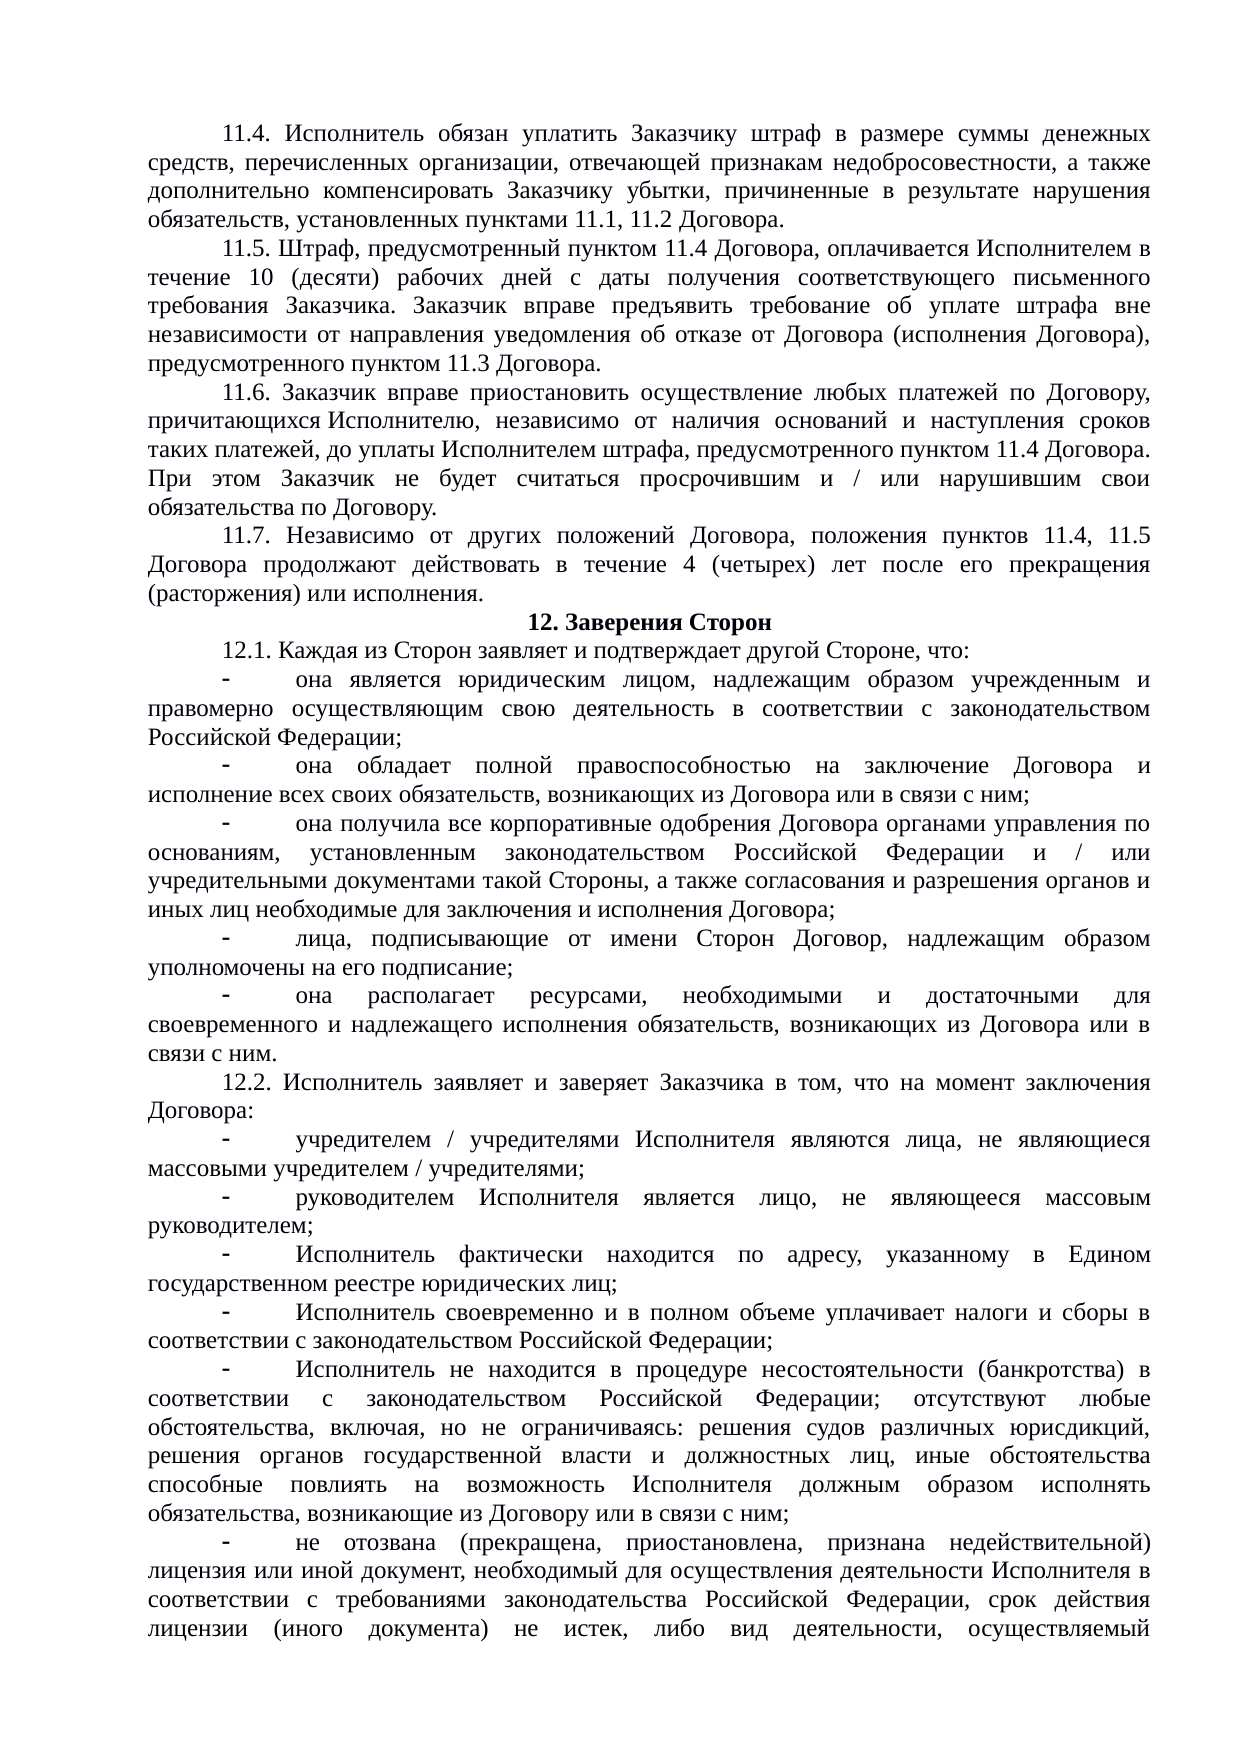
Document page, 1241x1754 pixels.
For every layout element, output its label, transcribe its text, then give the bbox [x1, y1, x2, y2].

list Исполнитель фактически находится по адресу, указанному в Едином государственном реестре юридических лиц; [148, 1239, 1152, 1297]
list лица, подписывающие от имени Сторон Договор, надлежащим образом уполномочены на его подписание; [148, 923, 1152, 981]
list она является юридическим лицом, надлежащим образом учрежденным и правомерно осуществляющим свою деятельность в соответствии с законодательством Российской Федерации; [148, 664, 1152, 751]
list Исполнитель не находится в процедуре несостоятельности (банкротства) в соответствии с законодательством Российской Федерации; отсутствуют любые обстоятельства, включая, но не ограничиваясь: решения судов различных юрисдикций, решения органов государственной власти и должностных лиц, иные обстоятельства способные повлиять на возможность Исполнителя должным образом исполнять обязательства, возникающие из Договору или в связи с ним; [148, 1354, 1152, 1527]
list она обладает полной правоспособностью на заключение Договора и исполнение всех своих обязательств, возникающих из Договора или в связи с ним; [148, 751, 1152, 808]
list учредителем / учредителями Исполнителя являются лица, не являющиеся массовыми учредителем / учредителями; [148, 1124, 1152, 1182]
list она получила все корпоративные одобрения Договора органами управления по основаниям, установленным законодательством Российской Федерации и / или учредительными документами такой Стороны, а также согласования и разрешения органов и иных лиц необходимые для заключения и исполнения Договора; [148, 808, 1152, 923]
text 11.4. Исполнитель обязан уплатить Заказчику штраф в размере суммы денежных средств, перечисленных организации, отвечающей признакам недобросовестности, а также дополнительно компенсировать Заказчику убытки, причиненные в результате нарушения обязательств, установленных пунктами 11.1, 11.2 Договора. [148, 118, 1152, 233]
text 11.6. Заказчик вправе приостановить осуществление любых платежей по Договору, причитающихся Исполнителю, независимо от наличия оснований и наступления сроков таких платежей, до уплаты Исполнителем штрафа, предусмотренного пунктом 11.4 Договора. При этом Заказчик не будет считаться просрочившим и / или нарушившим свои обязательства по Договору. [148, 377, 1152, 521]
list Исполнитель своевременно и в полном объеме уплачивает налоги и сборы в соответствии с законодательством Российской Федерации; [148, 1297, 1152, 1354]
list руководителем Исполнителя является лицо, не являющееся массовым руководителем; [148, 1182, 1152, 1239]
text 12.1. Каждая из Сторон заявляет и подтверждает другой Стороне, что: [148, 636, 1152, 664]
list она располагает ресурсами, необходимыми и достаточными для своевременного и надлежащего исполнения обязательств, возникающих из Договора или в связи с ним. [148, 981, 1152, 1067]
text 12.2. Исполнитель заявляет и заверяет Заказчика в том, что на момент заключения Договора: [148, 1067, 1152, 1124]
text 11.5. Штраф, предусмотренный пунктом 11.4 Договора, оплачивается Исполнителем в течение 10 (десяти) рабочих дней с даты получения соответствующего письменного требования Заказчика. Заказчик вправе предъявить требование об уплате штрафа вне независимости от направления уведомления об отказе от Договора (исполнения Договора), предусмотренного пунктом 11.3 Договора. [148, 233, 1152, 377]
text 12. Заверения Сторон [148, 607, 1152, 636]
text 11.7. Независимо от других положений Договора, положения пунктов 11.4, 11.5 Договора продолжают действовать в течение 4 (четырех) лет после его прекращения (расторжения) или исполнения. [148, 521, 1152, 607]
list не отозвана (прекращена, приостановлена, признана недействительной) лицензия или иной документ, необходимый для осуществления деятельности Исполнителя в соответствии с требованиями законодательства Российской Федерации, срок действия лицензии (иного документа) не истек, либо вид деятельности, осуществляемый [148, 1527, 1152, 1642]
